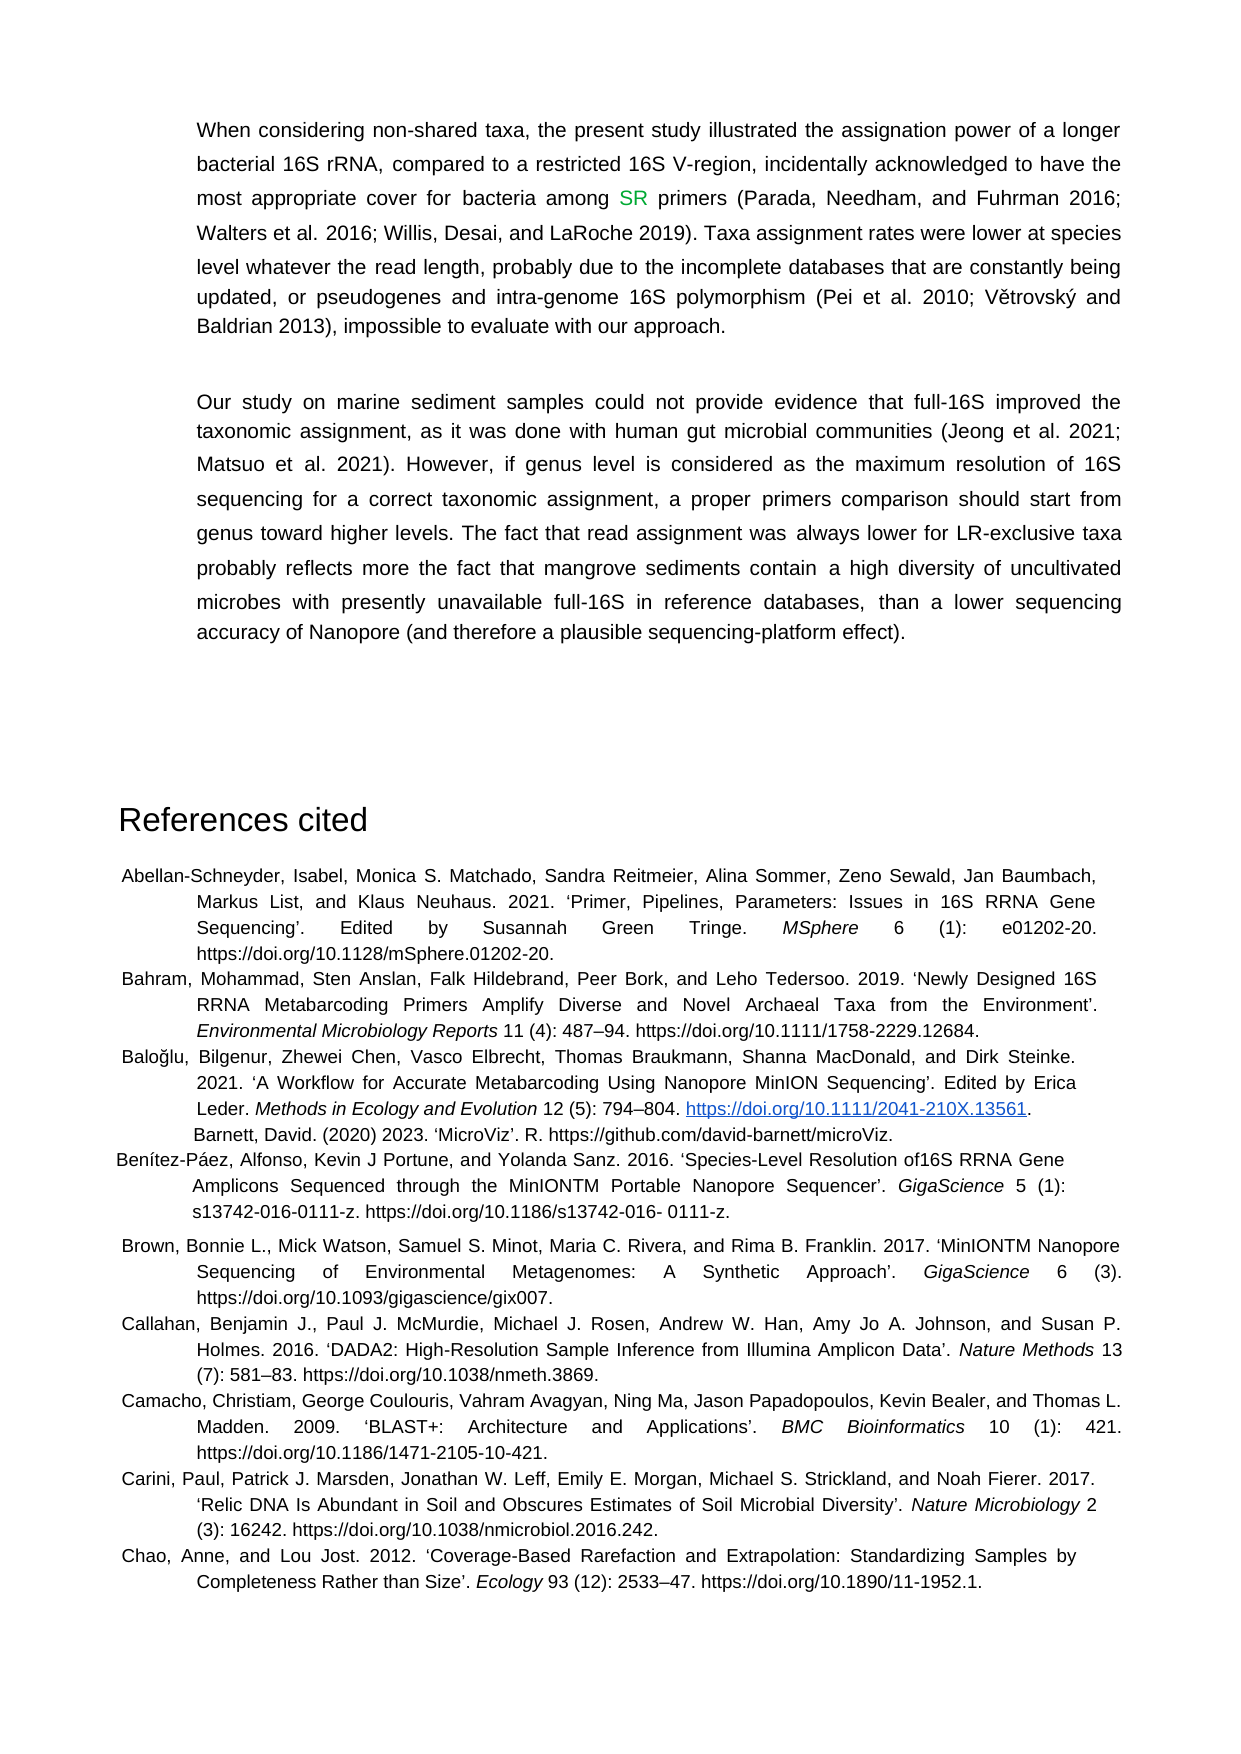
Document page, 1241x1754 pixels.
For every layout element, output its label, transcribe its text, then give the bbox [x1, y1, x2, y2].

text Carini, Paul, Patrick J. Marsden, Jonathan W. Leff, Emily E. Morgan, Michael S. Strickland, and Noah Fierer. 2017. ‘Relic DNA Is Abundant in Soil and Obscures Estimates of Soil Microbial Diversity’. Nature Microbiology 2 (3): 16242. https://doi.org/10.1038/nmicrobiol.2016.242. [121, 1467, 1097, 1541]
text When considering non-shared taxa, the present study illustrated the assignation power of a longer bacterial 16S rRNA, compared to a restricted 16S V-region, incidentally acknowledged to have the most appropriate cover for bacteria among SR primers (Parada, Needham, and Fuhrman 2016; Walters et al. 2016; Willis, Desai, and LaRoche 2019). Taxa assignment rates were lower at species level whatever the read length, probably due to the incomplete databases that are constantly being updated, or pseudogenes and intra-genome 16S polymorphism (Pei et al. 2010; Větrovský and Baldrian 2013), impossible to evaluate with our approach. [196, 118, 1122, 337]
text Camacho, Christiam, George Coulouris, Vahram Avagyan, Ning Ma, Jason Papadopoulos, Kevin Bealer, and Thomas L. Madden. 2009. ‘BLAST+: Architecture and Applications’. BMC Bioinformatics 10 (1): 421. https://doi.org/10.1186/1471-2105-10-421. [121, 1390, 1122, 1463]
text Barnett, David. (2020) 2023. ‘MicroViz’. R. https://github.com/david-barnett/microViz. [118, 1123, 1066, 1145]
text Our study on marine sediment samples could not provide evidence that full-16S improved the taxonomic assignment, as it was done with human gut microbial communities (Jeong et al. 2021; Matsuo et al. 2021). However, if genus level is considered as the maximum resolution of 16S sequencing for a correct taxonomic assignment, a proper primers comparison should start from genus toward higher levels. The fact that read assignment was always lower for LR-exclusive taxa probably reflects more the fact that mangrove sediments contain a high diversity of uncultivated microbes with presently unavailable full-16S in reference databases, than a lower sequencing accuracy of Nanopore (and therefore a plausible sequencing-platform effect). [196, 390, 1122, 644]
text Chao, Anne, and Lou Jost. 2012. ‘Coverage-Based Rarefaction and Extrapolation: Standardizing Samples by Completeness Rather than Size’. Ecology 93 (12): 2533–47. https://doi.org/10.1890/11-1952.1. [121, 1545, 1077, 1592]
text Brown, Bonnie L., Mick Watson, Samuel S. Minot, Maria C. Rivera, and Rima B. Franklin. 2017. ‘MinIONTM Nanopore Sequencing of Environmental Metagenomes: A Synthetic Approach’. GigaScience 6 (3). https://doi.org/10.1093/gigascience/gix007. [121, 1235, 1122, 1308]
text Callahan, Benjamin J., Paul J. McMurdie, Michael J. Rosen, Andrew W. Han, Amy Jo A. Johnson, and Susan P. Holmes. 2016. ‘DADA2: High-Resolution Sample Inference from Illumina Amplicon Data’. Nature Methods 13 (7): 581–83. https://doi.org/10.1038/nmeth.3869. [121, 1312, 1122, 1386]
subtitle References cited [118, 799, 1122, 838]
text Baloğlu, Bilgenur, Zhewei Chen, Vasco Elbrecht, Thomas Braukmann, Shanna MacDonald, and Dirk Steinke. 2021. ‘A Workflow for Accurate Metabarcoding Using Nanopore MinION Sequencing’. Edited by Erica Leder. Methods in Ecology and Evolution 12 (5): 794–804. https://doi.org/10.1111/2041-210X.13561. [121, 1046, 1077, 1119]
text Abellan-Schneyder, Isabel, Monica S. Matchado, Sandra Reitmeier, Alina Sommer, Zeno Sewald, Jan Baumbach, Markus List, and Klaus Neuhaus. 2021. ‘Primer, Pipelines, Parameters: Issues in 16S RRNA Gene Sequencing’. Edited by Susannah Green Tringe. MSphere 6 (1): e01202-20. https://doi.org/10.1128/mSphere.01202-20. [121, 865, 1097, 964]
text Benítez-Páez, Alfonso, Kevin J Portune, and Yolanda Sanz. 2016. ‘Species-Level Resolution of16S RRNA Gene Amplicons Sequenced through the MinIONTM Portable Nanopore Sequencer’. GigaScience 5 (1): s13742-016-0111-z. https://doi.org/10.1186/s13742-016- 0111-z. [116, 1149, 1066, 1222]
text Bahram, Mohammad, Sten Anslan, Falk Hildebrand, Peer Bork, and Leho Tedersoo. 2019. ‘Newly Designed 16S RRNA Metabarcoding Primers Amplify Diverse and Novel Archaeal Taxa from the Environment’. Environmental Microbiology Reports 11 (4): 487–94. https://doi.org/10.1111/1758-2229.12684. [121, 968, 1098, 1041]
